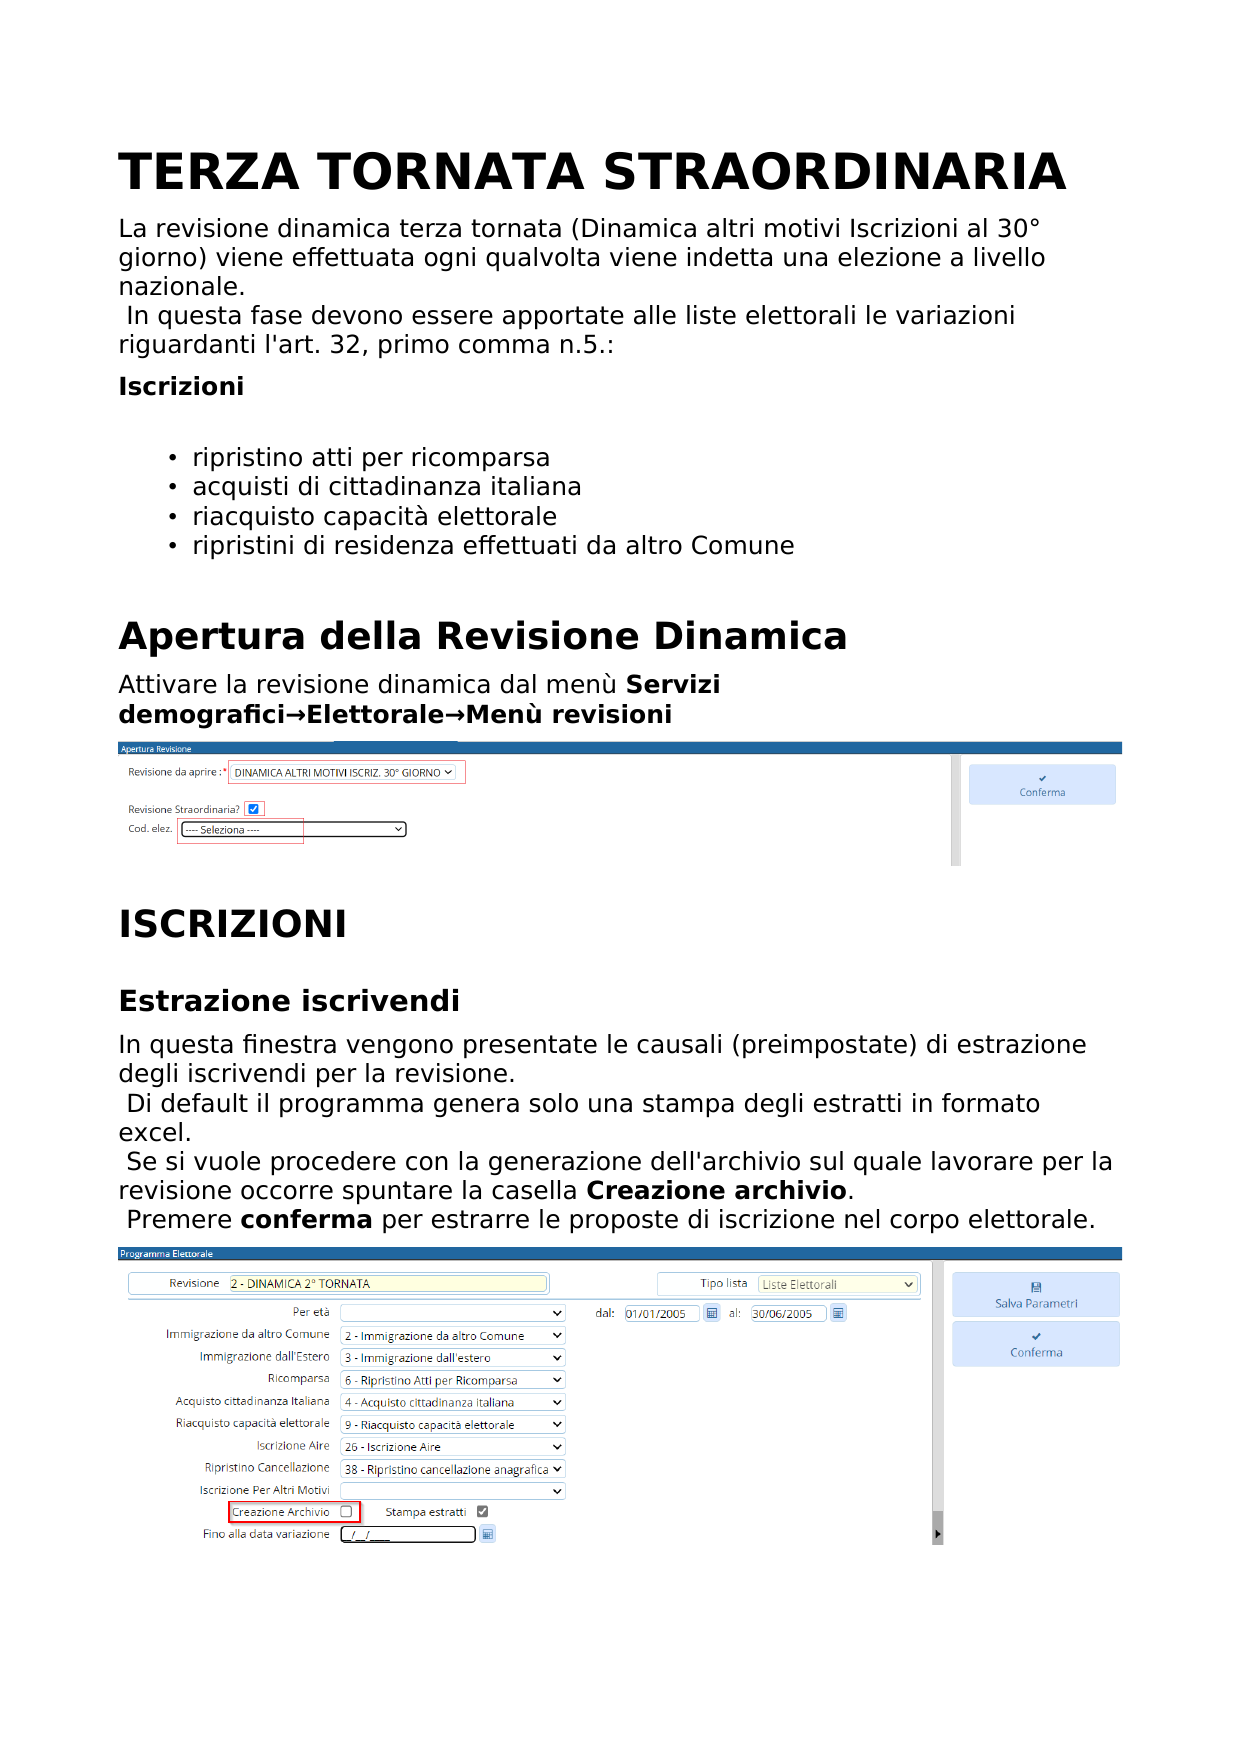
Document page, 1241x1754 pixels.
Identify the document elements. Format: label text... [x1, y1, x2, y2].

text Attivare la revisione dinamica dal menù Servizi demografici→Elettorale→Menù revisioni [118, 671, 1122, 729]
subtitle TERZA TORNATA STRAORDINARIA [118, 143, 1122, 201]
text In questa finestra vengono presentate le causali (preimpostate) di estrazione degli iscrivendi per la revisione. Di default il programma genera solo una stampa degli estratti in formato excel. Se si vuole procedere con la generazione dell'archivio sul quale lavorare per la revisione occorre spuntare la casella Creazione archivio. Premere conferma per estrarre le proposte di iscrizione nel corpo elettorale. [118, 1030, 1122, 1234]
subtitle ISCRIZIONI [118, 903, 1122, 946]
picture [118, 741, 1123, 866]
list ripristino atti per ricomparsa [177, 443, 1122, 472]
list riacquisto capacità elettorale [177, 502, 1122, 531]
picture [118, 1247, 1123, 1545]
subtitle Estrazione iscrivendi [118, 984, 1122, 1018]
list ripristini di residenza effettuati da altro Comune [177, 531, 1122, 560]
text Iscrizioni [118, 372, 1122, 401]
text La revisione dinamica terza tornata (Dinamica altri motivi Iscrizioni al 30° giorno) viene effettuata ogni qualvolta viene indetta una elezione a livello nazionale. In questa fase devono essere apportate alle liste elettorali le variazioni riguardanti l'art. 32, primo comma n.5.: [118, 214, 1122, 360]
subtitle Apertura della Revisione Dinamica [118, 614, 1122, 658]
list acquisti di cittadinanza italiana [177, 472, 1122, 502]
